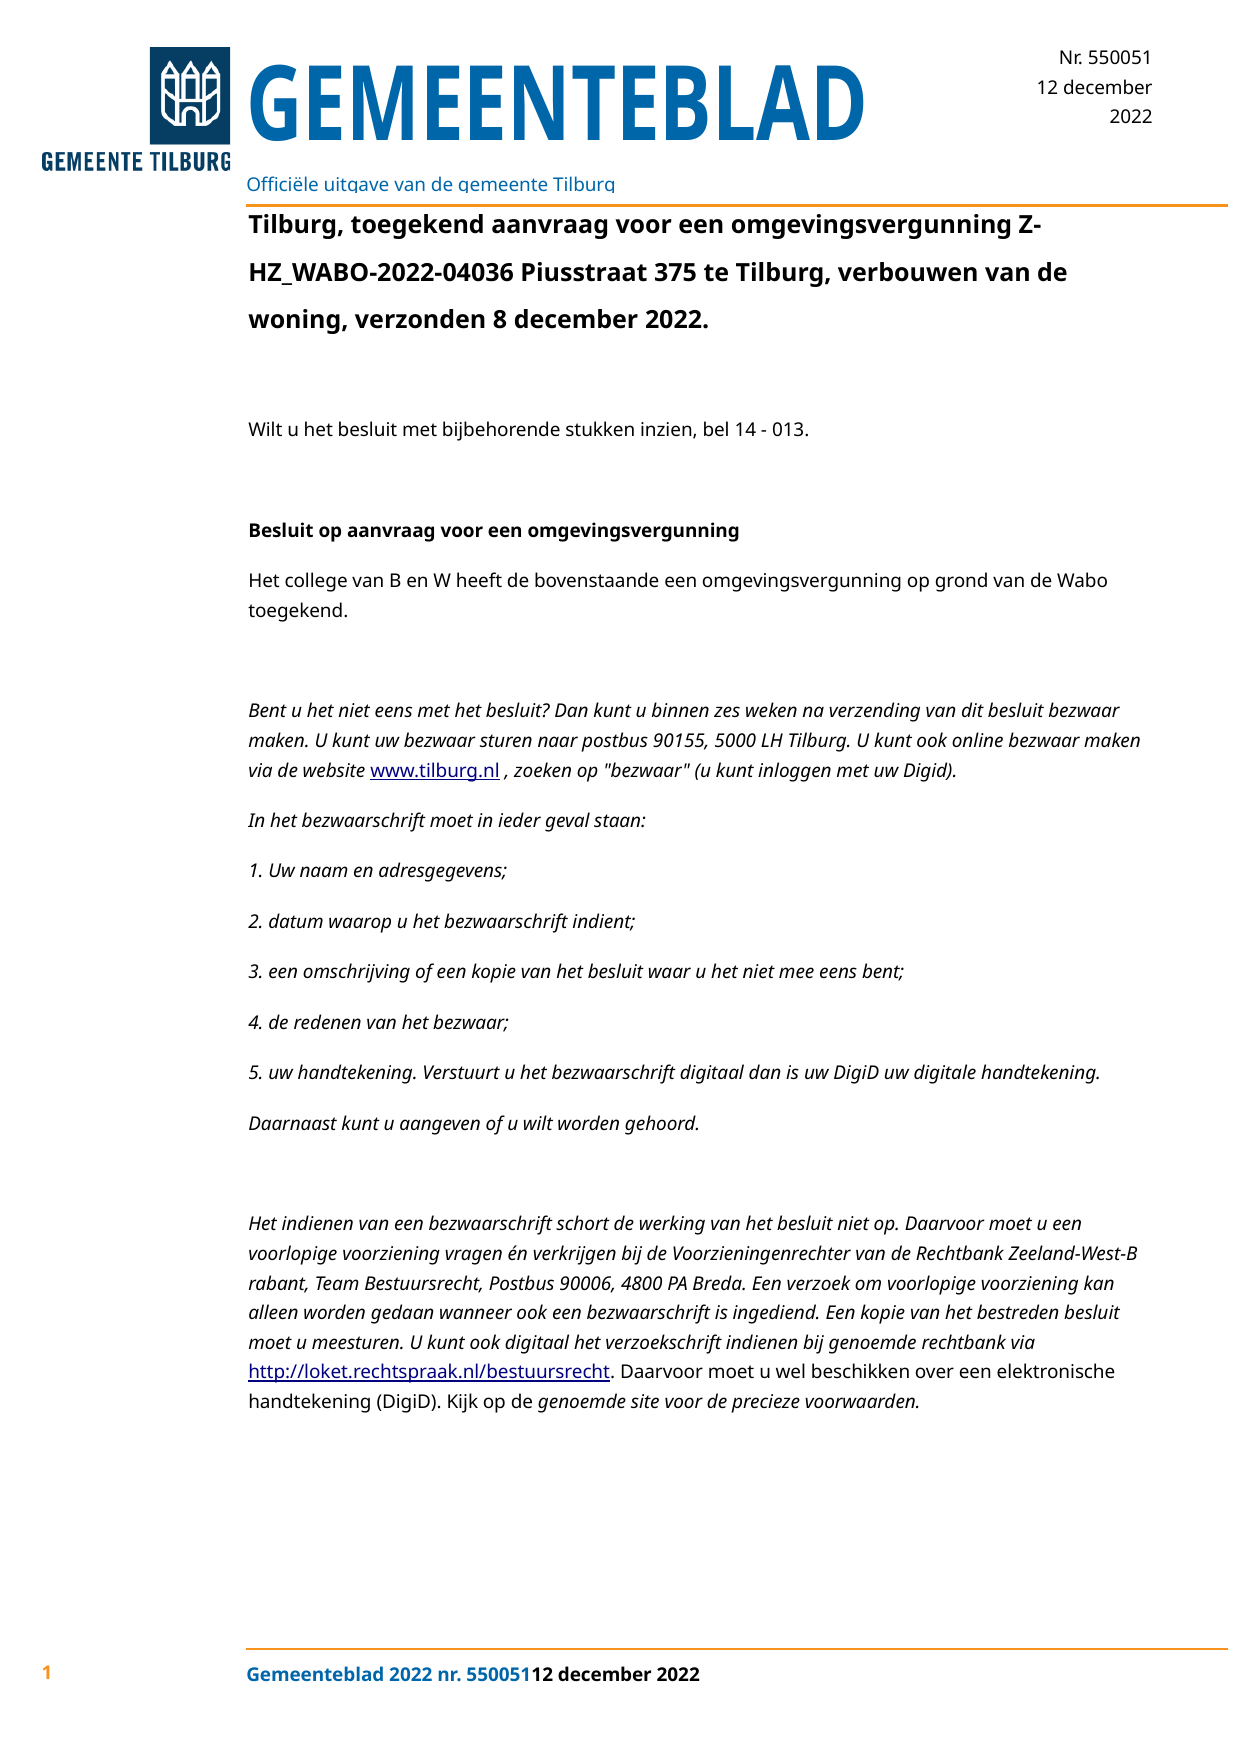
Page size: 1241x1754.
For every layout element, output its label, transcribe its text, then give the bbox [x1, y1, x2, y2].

text 3. een omschrijving of een kopie van het besluit waar u het niet mee eens bent; [248, 958, 1152, 984]
text Bent u het niet eens met het besluit? Dan kunt u binnen zes weken na verzending van dit besluit bezwaar maken. U kunt uw bezwaar sturen naar postbus 90155, 5000 LH Tilburg. U kunt ook online bezwaar maken via de website www.tilburg.nl , zoeken op "bezwaar" (u kunt inloggen met uw Digid). [248, 698, 1152, 782]
text Wilt u het besluit met bijbehorende stukken inzien, bel 14 - 013. [248, 416, 1152, 442]
text Het indienen van een bezwaarschrift schort de werking van het besluit niet op. Daarvoor moet u een voorlopige voorziening vragen én verkrijgen bij de Voorzieningenrechter van de Rechtbank Zeeland-West-B rabant, Team Bestuursrecht, Postbus 90006, 4800 PA Breda. Een verzoek om voorlopige voorziening kan alleen worden gedaan wanneer ook een bezwaarschrift is ingediend. Een kopie van het bestreden besluit moet u meesturen. U kunt ook digitaal het verzoekschrift indienen bij genoemde rechtbank via http://loket.rechtspraak.nl/bestuursrecht. Daarvoor moet u wel beschikken over een elektronische handtekening (DigiD). Kijk op de genoemde site voor de precieze voorwaarden. [248, 1211, 1152, 1414]
picture [41, 47, 231, 172]
text 5. uw handtekening. Verstuurt u het bezwaarschrift digitaal dan is uw DigiD uw digitale handtekening. [248, 1059, 1152, 1085]
text 1. Uw naam en adresgegevens; [248, 858, 1152, 883]
text 2. datum waarop u het bezwaarschrift indient; [248, 908, 1152, 934]
text Daarnaast kunt u aangeven of u wilt worden gehoord. [248, 1110, 1152, 1135]
text 4. de redenen van het bezwaar; [248, 1009, 1152, 1034]
text In het bezwaarschrift moet in ieder geval staan: [248, 807, 1152, 833]
text Tilburg, toegekend aanvraag voor een omgevingsvergunning Z-HZ_WABO-2022-04036 Piusstraat 375 te Tilburg, verbouwen van de woning, verzonden 8 december 2022. [248, 207, 1152, 336]
text Besluit op aanvraag voor een omgevingsvergunning [248, 517, 1152, 542]
text Het college van B en W heeft de bovenstaande een omgevingsvergunning op grond van de Wabo toegekend. [248, 567, 1152, 622]
